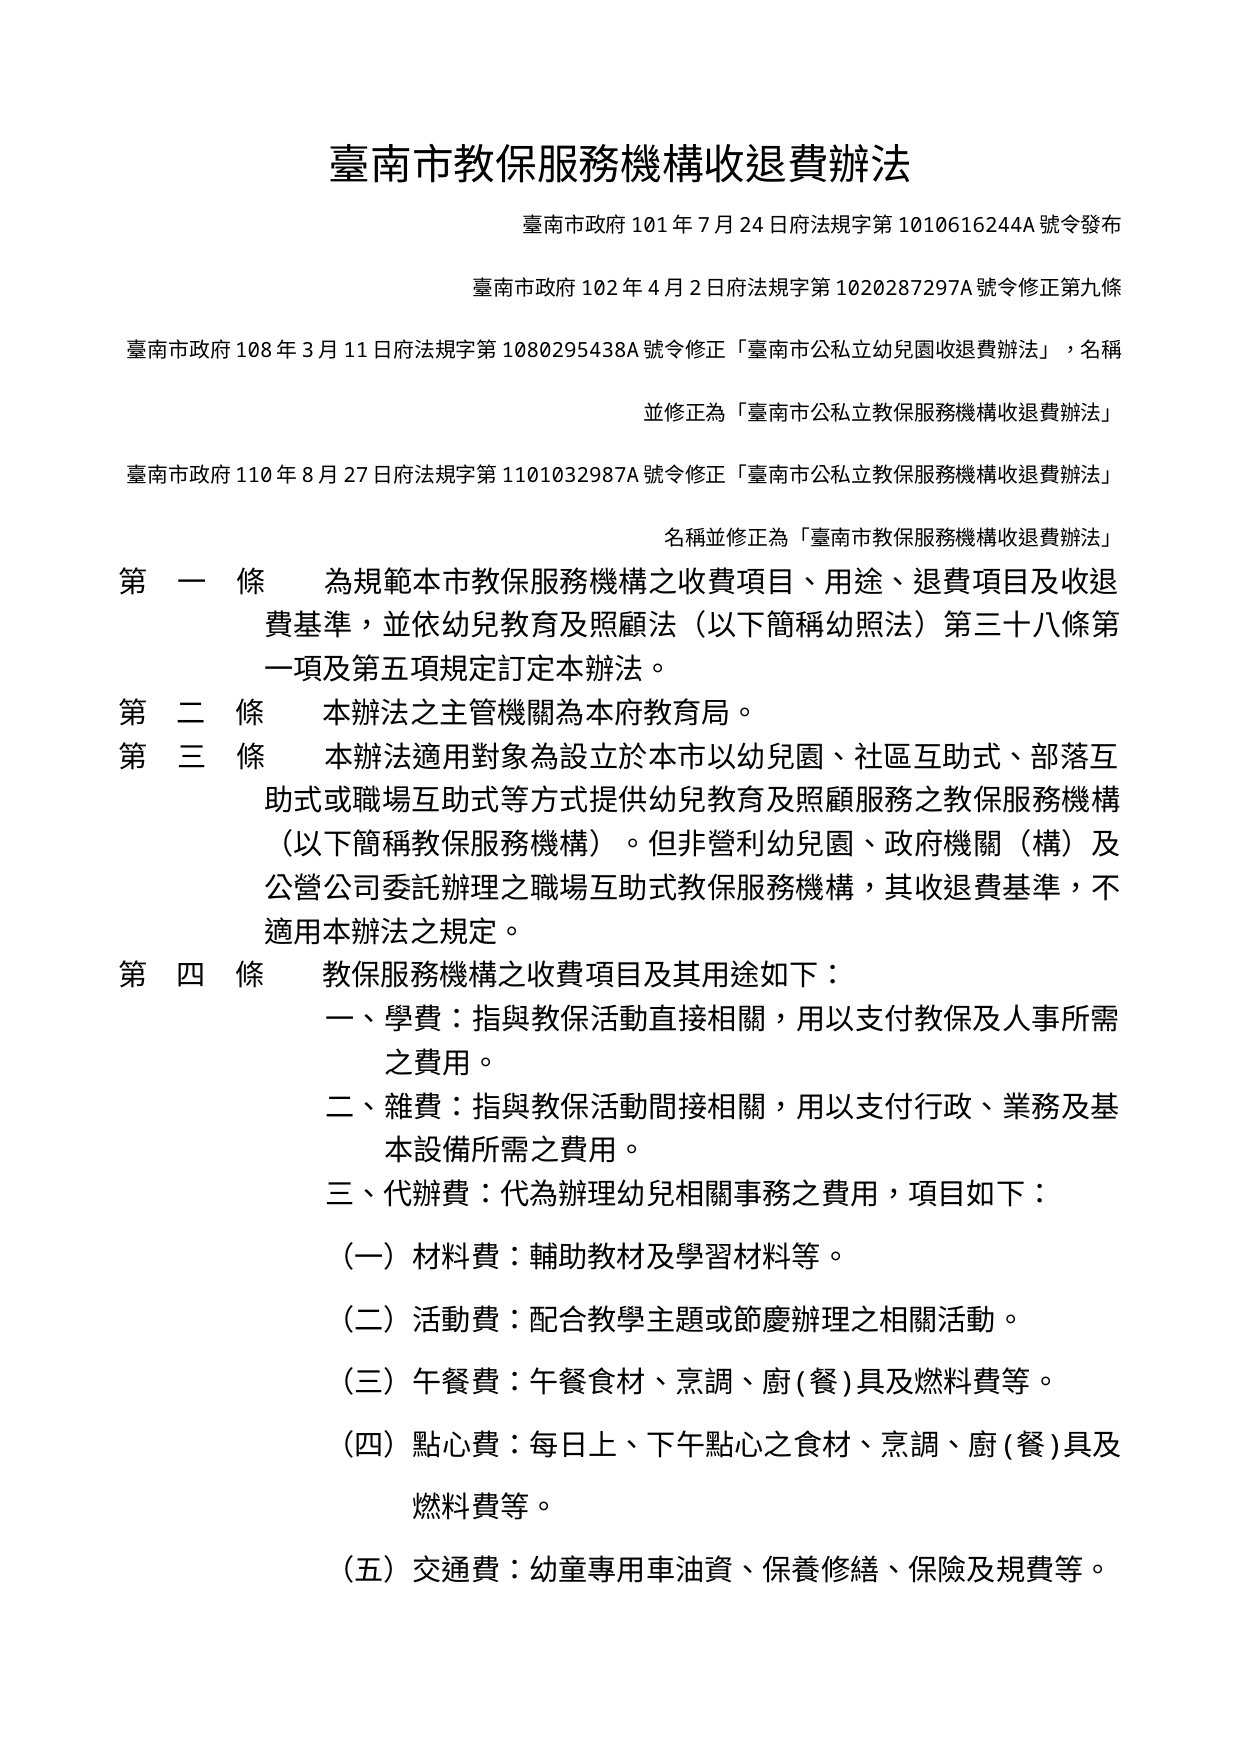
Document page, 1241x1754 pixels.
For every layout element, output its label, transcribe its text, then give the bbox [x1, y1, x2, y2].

text 臺南市政府102年4月2日府法規字第1020287297A號令修正第九條 [118, 244, 1122, 307]
text 第 四 條 教保服務機構之收費項目及其用途如下： [118, 951, 1122, 994]
text 臺南市政府101年7月24日府法規字第1010616244A號令發布 [118, 182, 1122, 244]
text 三、代辦費：代為辦理幼兒相關事務之費用，項目如下： [325, 1169, 1122, 1213]
text 第 一 條 為規範本市教保服務機構之收費項目、用途、退費項目及收退費基準，並依幼兒教育及照顧法（以下簡稱幼照法）第三十八條第一項及第五項規定訂定本辦法。 [118, 557, 1122, 688]
text 二、雜費：指與教保活動間接相關，用以支付行政、業務及基本設備所需之費用。 [325, 1082, 1122, 1169]
text （二）活動費：配合教學主題或節慶辦理之相關活動。 [325, 1276, 1122, 1338]
text （四）點心費：每日上、下午點心之食材、烹調、廚(餐)具及燃料費等。 [325, 1401, 1122, 1526]
text （五）交通費：幼童專用車油資、保養修繕、保險及規費等。 [325, 1526, 1122, 1588]
text （三）午餐費：午餐食材、烹調、廚(餐)具及燃料費等。 [325, 1338, 1122, 1401]
text （一）材料費：輔助教材及學習材料等。 [325, 1213, 1122, 1276]
text 臺南市教保服務機構收退費辦法 [118, 119, 1122, 182]
text 臺南市政府108年3月11日府法規字第1080295438A號令修正「臺南市公私立幼兒園收退費辦法」，名稱並修正為「臺南市公私立教保服務機構收退費辦法」 [118, 307, 1122, 432]
text 第 三 條 本辦法適用對象為設立於本市以幼兒園、社區互助式、部落互助式或職場互助式等方式提供幼兒教育及照顧服務之教保服務機構（以下簡稱教保服務機構）。但非營利幼兒園、政府機關（構）及公營公司委託辦理之職場互助式教保服務機構，其收退費基準，不適用本辦法之規定。 [118, 732, 1122, 951]
text 一、學費：指與教保活動直接相關，用以支付教保及人事所需之費用。 [325, 994, 1122, 1082]
text 第 二 條 本辦法之主管機關為本府教育局。 [118, 688, 1122, 732]
text 臺南市政府110年8月27日府法規字第1101032987A號令修正「臺南市公私立教保服務機構收退費辦法」，名稱並修正為「臺南市教保服務機構收退費辦法」 [118, 432, 1122, 557]
